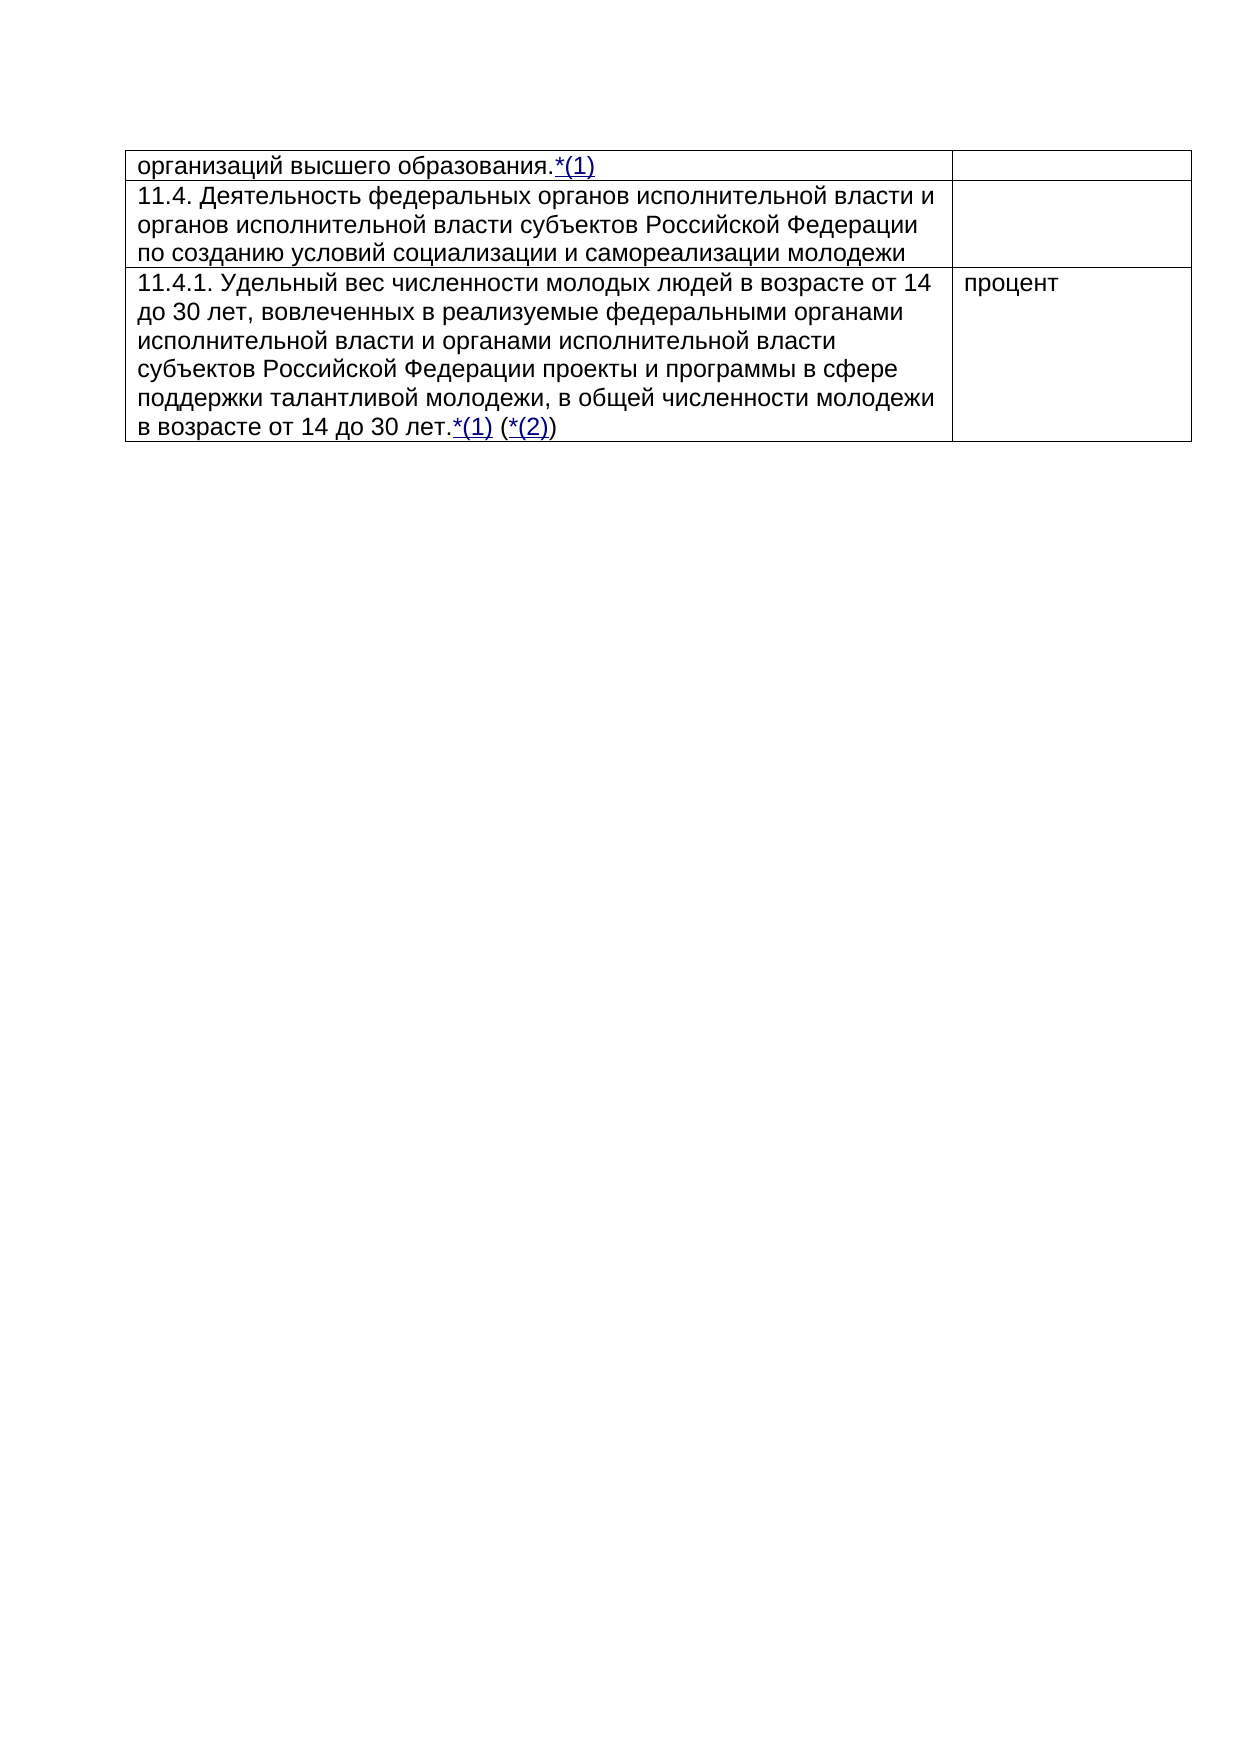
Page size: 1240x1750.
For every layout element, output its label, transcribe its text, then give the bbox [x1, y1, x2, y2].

table_cell 11.4.1. Удельный вес численности молодых людей в возрасте от 14 до 30 лет, вовлеченных в реализуемые федеральными органами исполнительной власти и органами исполнительной власти субъектов Российской Федерации проекты и программы в сфере поддержки талантливой молодежи, в общей численности молодежи в возрасте от 14 до 30 лет.*(1) (*(2)) [126, 268, 952, 441]
table_cell организаций высшего образования.*(1) [126, 151, 952, 180]
table_cell [953, 151, 1191, 180]
table_cell 11.4. Деятельность федеральных органов исполнительной власти и органов исполнительной власти субъектов Российской Федерации по созданию условий социализации и самореализации молодежи [126, 181, 952, 267]
table_cell [953, 181, 1191, 267]
table_cell процент [953, 268, 1191, 441]
